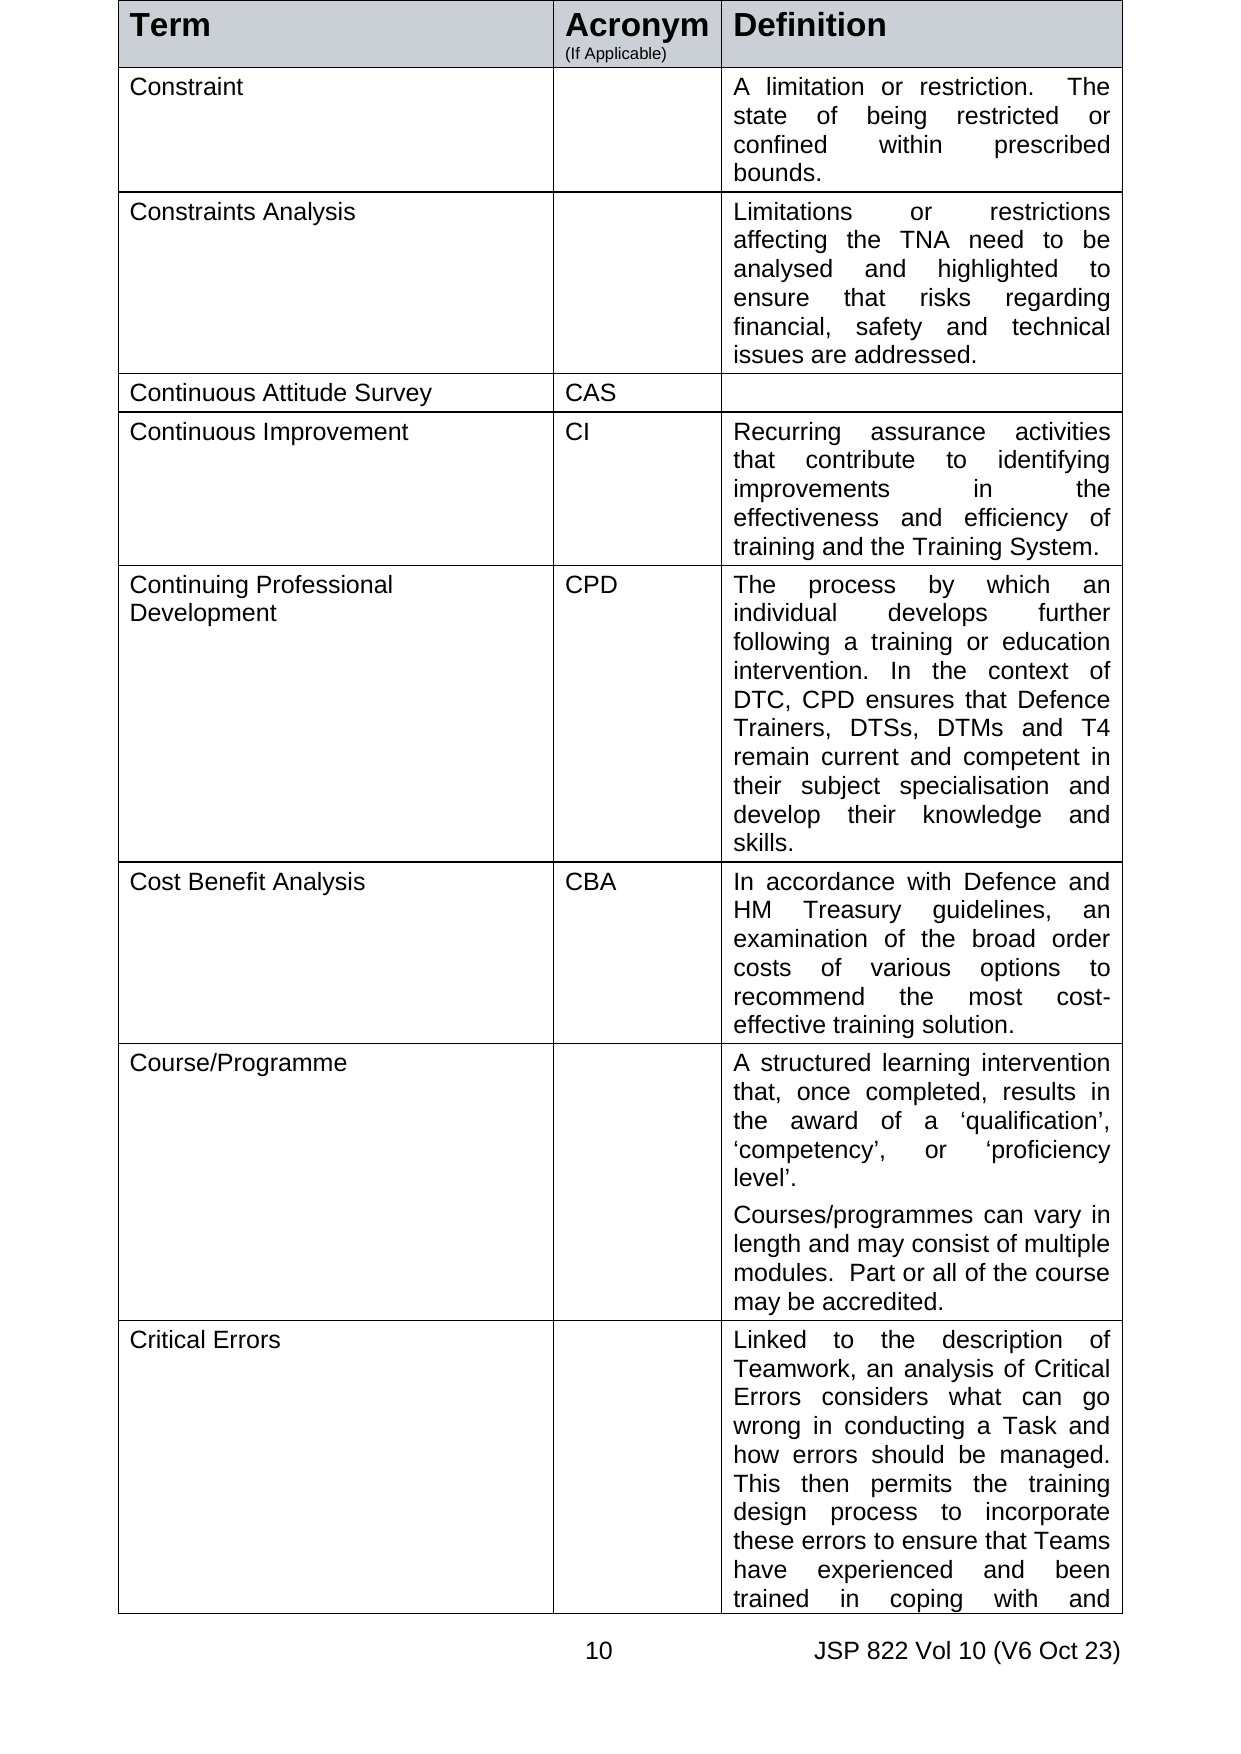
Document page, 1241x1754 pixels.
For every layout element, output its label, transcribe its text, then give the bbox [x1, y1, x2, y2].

table_header Term [119, 1, 553, 67]
table_cell Continuous Attitude Survey [119, 374, 553, 411]
table_cell Constraints Analysis [119, 193, 553, 373]
table_cell CAS [554, 374, 721, 411]
table_cell Cost Benefit Analysis [119, 863, 553, 1043]
table_cell Constraint [119, 68, 553, 191]
table_header Definition [722, 1, 1122, 67]
table_cell [722, 374, 1122, 411]
table_cell The process by which an individual develops further following a training or education intervention. In the context of DTC, CPD ensures that Defence Trainers, DTSs, DTMs and T4 remain current and competent in their subject specialisation and develop their knowledge and skills. [722, 566, 1122, 861]
table_header Acronym (If Applicable) [554, 1, 721, 67]
table_cell Linked to the description of Teamwork, an analysis of Critical Errors considers what can go wrong in conducting a Task and how errors should be managed. This then permits the training design process to incorporate these errors to ensure that Teams have experienced and been trained in coping with and [722, 1321, 1122, 1612]
table_cell CBA [554, 863, 721, 1043]
table_cell Course/Programme [119, 1044, 553, 1320]
table_cell Continuing Professional Development [119, 566, 553, 861]
table_cell Critical Errors [119, 1321, 553, 1612]
table_cell [554, 68, 721, 191]
table_cell A limitation or restriction. The state of being restricted or confined within prescribed bounds. [722, 68, 1122, 191]
table_cell CI [554, 413, 721, 564]
table_cell [554, 193, 721, 373]
table_cell [554, 1044, 721, 1320]
table_cell Recurring assurance activities that contribute to identifying improvements in the effectiveness and efficiency of training and the Training System. [722, 413, 1122, 564]
table_cell [554, 1321, 721, 1612]
table_cell A structured learning intervention that, once completed, results in the award of a ‘qualification’, ‘competency’, or ‘proficiency level’. Courses/programmes can vary in length and may consist of multiple modules. Part or all of the course may be accredited. [722, 1044, 1122, 1320]
table_cell Limitations or restrictions affecting the TNA need to be analysed and highlighted to ensure that risks regarding financial, safety and technical issues are addressed. [722, 193, 1122, 373]
table_cell CPD [554, 566, 721, 861]
table_cell Continuous Improvement [119, 413, 553, 564]
table_cell In accordance with Defence and HM Treasury guidelines, an examination of the broad order costs of various options to recommend the most cost-effective training solution. [722, 863, 1122, 1043]
